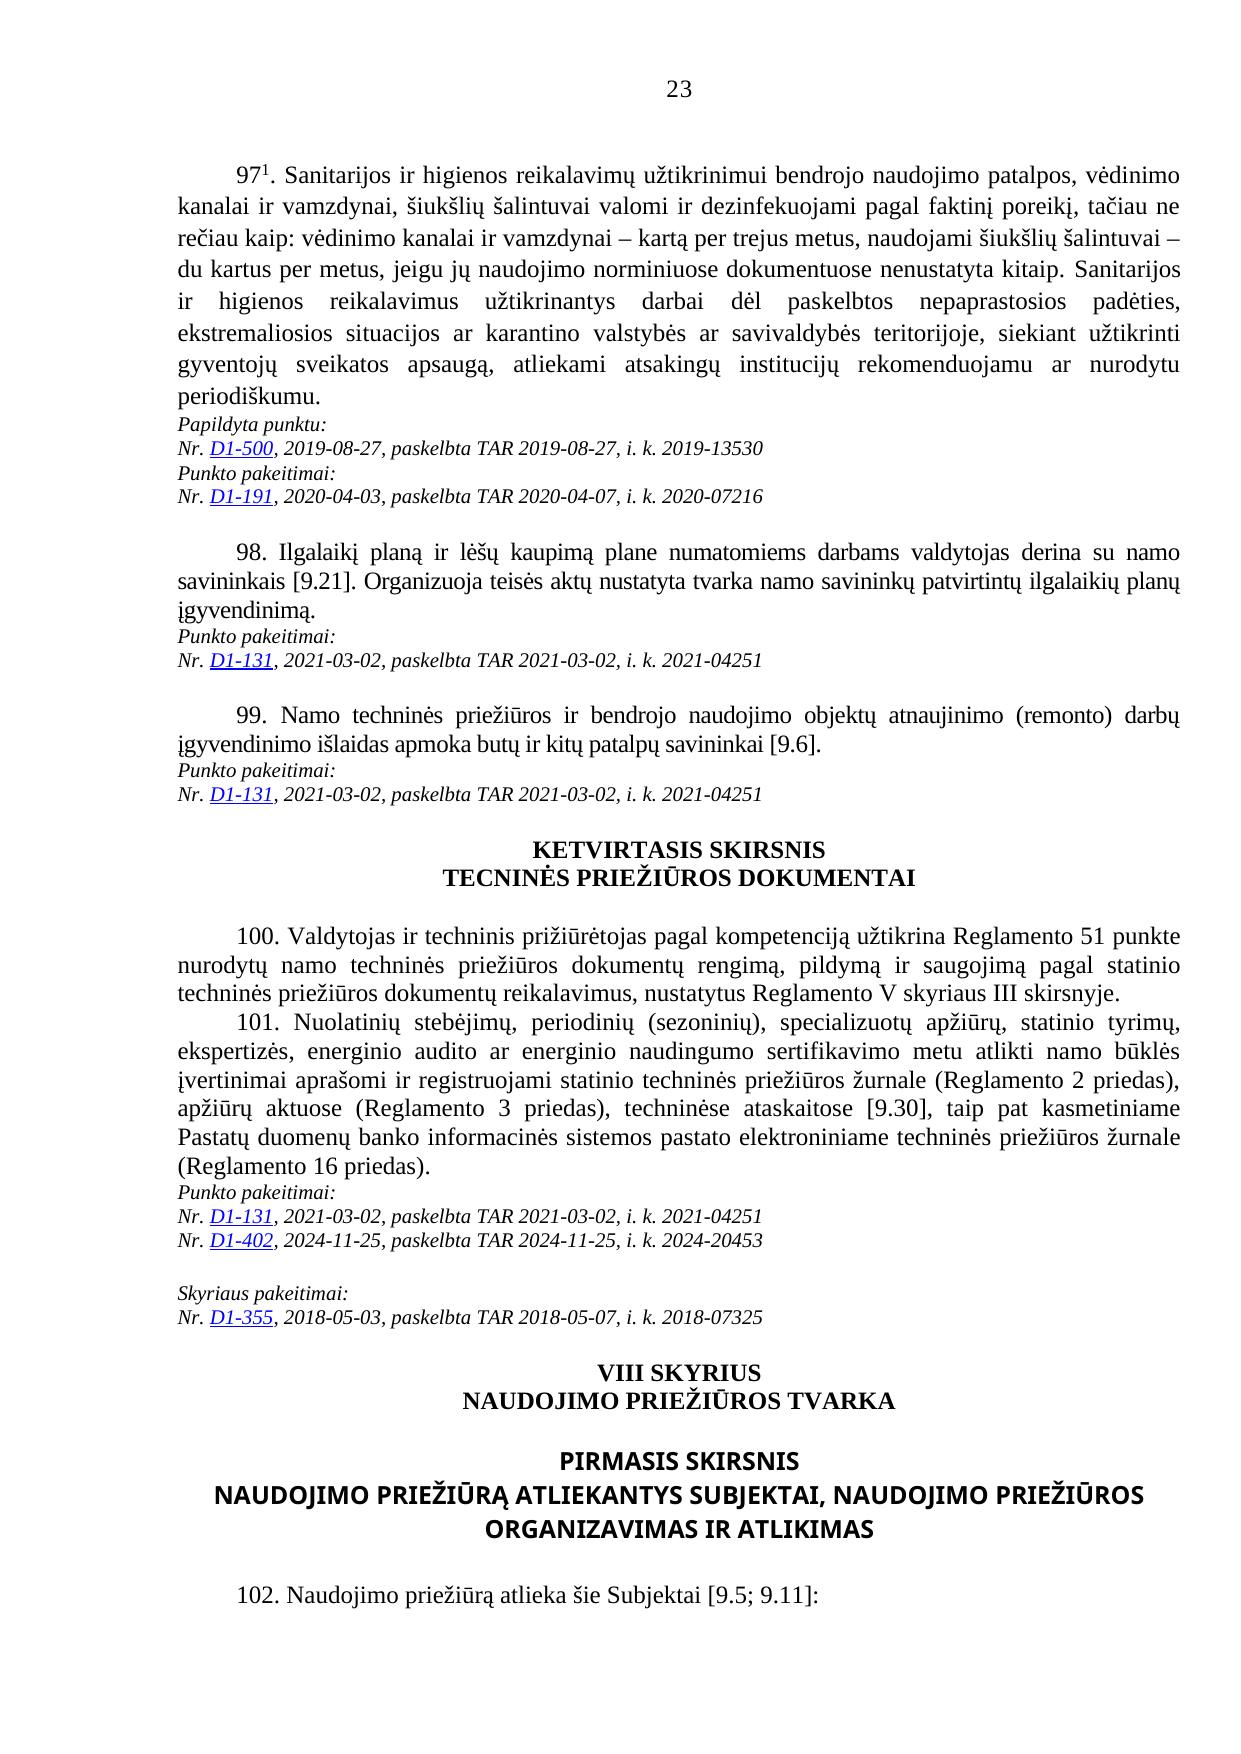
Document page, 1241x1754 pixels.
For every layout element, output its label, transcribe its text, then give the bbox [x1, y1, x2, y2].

text 971. Sanitarijos ir higienos reikalavimų užtikrinimui bendrojo naudojimo patalpos, vėdinimo kanalai ir vamzdynai, šiukšlių šalintuvai valomi ir dezinfekuojami pagal faktinį poreikį, tačiau ne rečiau kaip: vėdinimo kanalai ir vamzdynai – kartą per trejus metus, naudojami šiukšlių šalintuvai – du kartus per metus, jeigu jų naudojimo norminiuose dokumentuose nenustatyta kitaip. Sanitarijos ir higienos reikalavimus užtikrinantys darbai dėl paskelbtos nepaprastosios padėties, ekstremaliosios situacijos ar karantino valstybės ar savivaldybės teritorijoje, siekiant užtikrinti gyventojų sveikatos apsaugą, atliekami atsakingų institucijų rekomenduojamu ar nurodytu periodiškumu. [177, 160, 1181, 409]
text 102. Naudojimo priežiūrą atlieka šie Subjektai [9.5; 9.11]: [177, 1580, 1181, 1609]
text Nr. D1-131, 2021-03-02, paskelbta TAR 2021-03-02, i. k. 2021-04251 [177, 782, 1181, 806]
text Papildyta punktu: [177, 412, 1181, 436]
text tecninės priežiūros dokumentai [177, 863, 1181, 892]
text Punkto pakeitimai: [177, 623, 1181, 648]
text Nr. D1-191, 2020-04-03, paskelbta TAR 2020-04-07, i. k. 2020-07216 [177, 484, 1181, 508]
text Nr. D1-500, 2019-08-27, paskelbta TAR 2019-08-27, i. k. 2019-13530 [177, 436, 1181, 460]
text Punkto pakeitimai: [177, 1180, 1181, 1204]
text 99. Namo techninės priežiūros ir bendrojo naudojimo objektų atnaujinimo (remonto) darbų įgyvendinimo išlaidas apmoka butų ir kitų patalpų savininkai [9.6]. [177, 700, 1181, 758]
text pirmaSIS skirsnis [177, 1444, 1181, 1478]
text 101. Nuolatinių stebėjimų, periodinių (sezoninių), specializuotų apžiūrų, statinio tyrimų, ekspertizės, energinio audito ar energinio naudingumo sertifikavimo metu atlikti namo būklės įvertinimai aprašomi ir registruojami statinio techninės priežiūros žurnale (Reglamento 2 priedas), apžiūrų aktuose (Reglamento 3 priedas), techninėse ataskaitose [9.30], taip pat kasmetiniame Pastatų duomenų banko informacinės sistemos pastato elektroniniame techninės priežiūros žurnale (Reglamento 16 priedas). [177, 1007, 1181, 1180]
text Punkto pakeitimai: [177, 460, 1181, 484]
text VIII SKYRIUS [177, 1358, 1181, 1386]
text 100. Valdytojas ir techninis prižiūrėtojas pagal kompetenciją užtikrina Reglamento 51 punkte nurodytų namo techninės priežiūros dokumentų rengimą, pildymą ir saugojimą pagal statinio techninės priežiūros dokumentų reikalavimus, nustatytus Reglamento V skyriaus III skirsnyje. [177, 921, 1181, 1007]
text naudojimo priežiūrą atliekantys subjektai, NAUDOJIMO PRIEŽIŪROS ORGANIZAVIMAS IR ATLIKIMAS [177, 1478, 1181, 1546]
text Nr. D1-131, 2021-03-02, paskelbta TAR 2021-03-02, i. k. 2021-04251 [177, 1204, 1181, 1228]
text NAUDOJIMO PRIEŽIŪRos tvarka [177, 1386, 1181, 1415]
text Skyriaus pakeitimai: [177, 1281, 1181, 1305]
text KETVIRTASIS skirsnis [177, 835, 1181, 863]
text Nr. D1-402, 2024-11-25, paskelbta TAR 2024-11-25, i. k. 2024-20453 [177, 1228, 1181, 1252]
text Punkto pakeitimai: [177, 758, 1181, 782]
text 98. Ilgalaikį planą ir lėšų kaupimą plane numatomiems darbams valdytojas derina su namo savininkais [9.21]. Organizuoja teisės aktų nustatyta tvarka namo savininkų patvirtintų ilgalaikių planų įgyvendinimą. [177, 537, 1181, 623]
text Nr. D1-355, 2018-05-03, paskelbta TAR 2018-05-07, i. k. 2018-07325 [177, 1305, 1181, 1329]
text Nr. D1-131, 2021-03-02, paskelbta TAR 2021-03-02, i. k. 2021-04251 [177, 648, 1181, 672]
